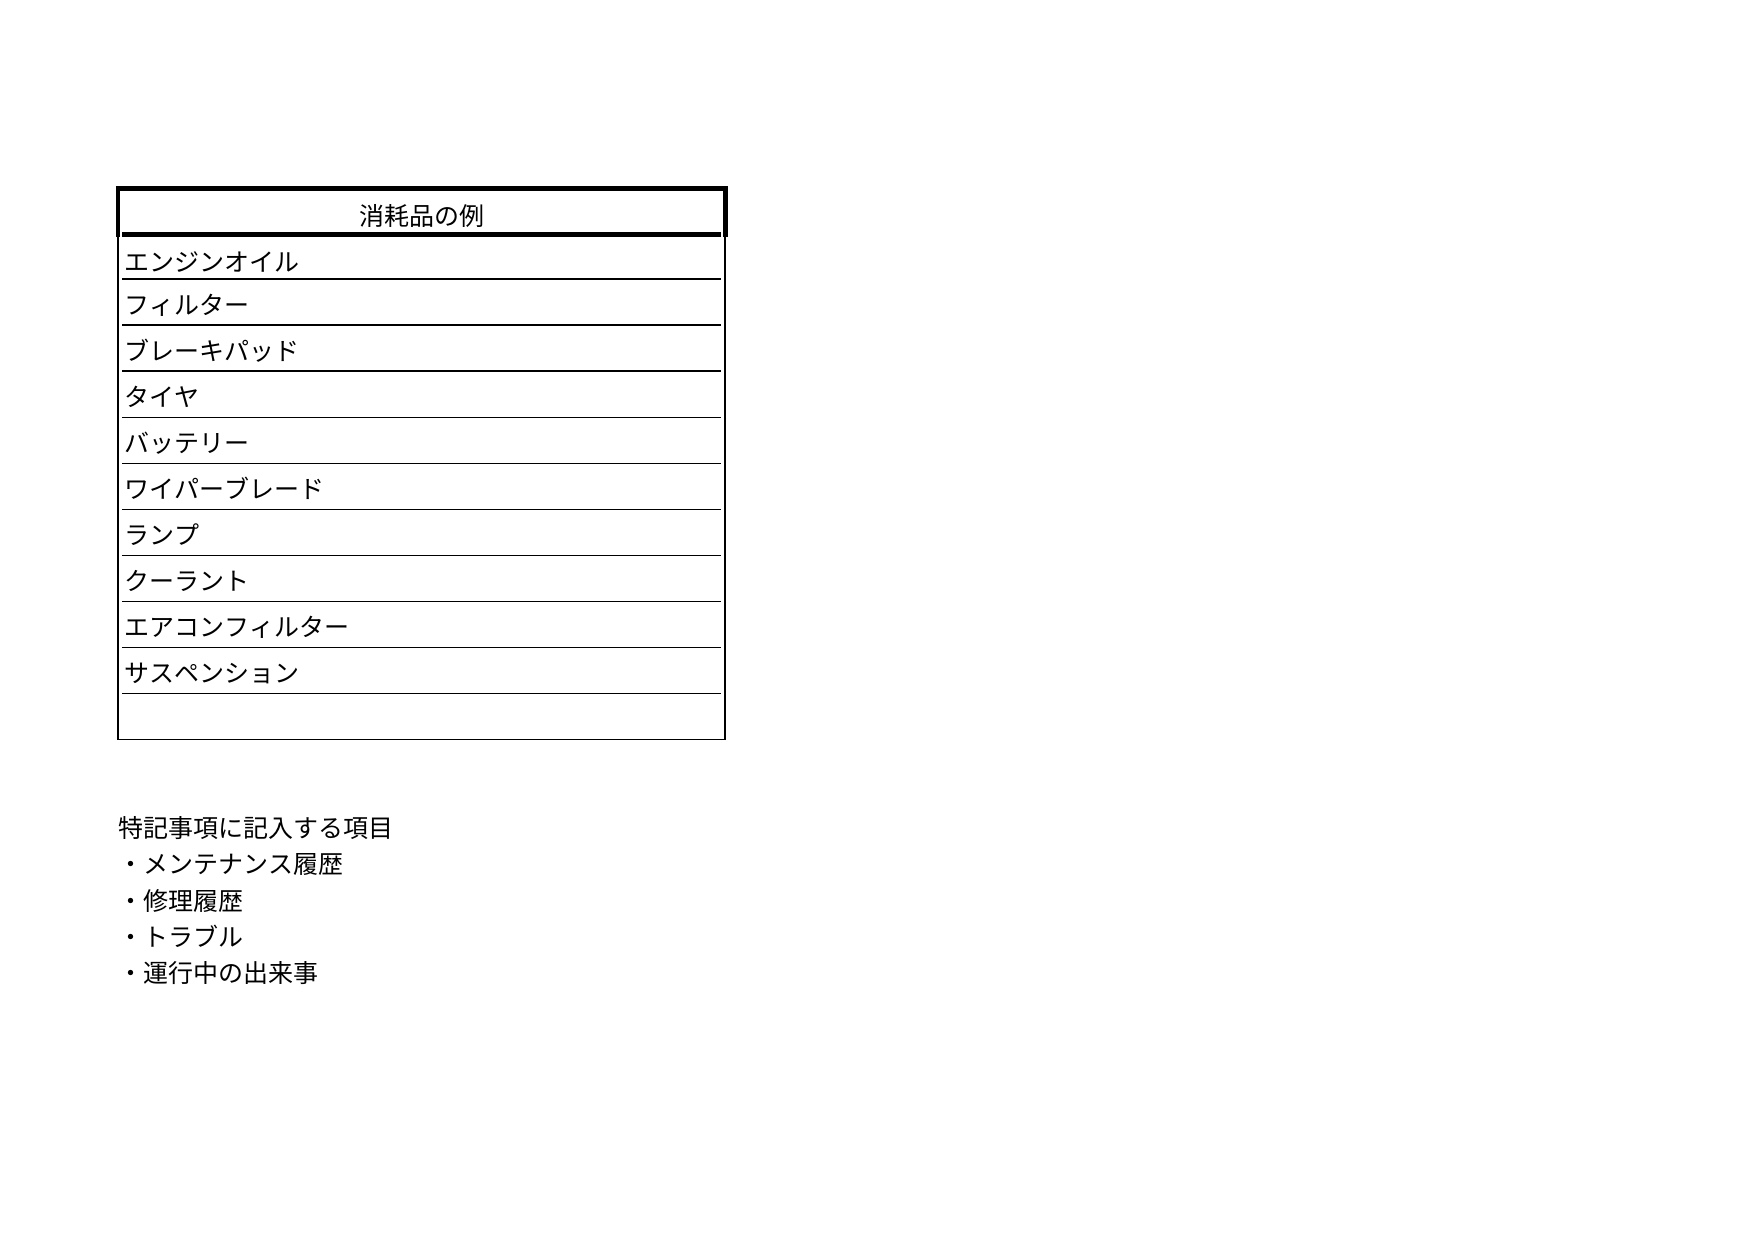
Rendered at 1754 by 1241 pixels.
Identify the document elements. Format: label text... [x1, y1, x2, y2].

table_cell タイヤ [119, 370, 724, 416]
text ・メンテナンス履歴 [118, 845, 1636, 881]
table_header 消耗品の例 [120, 191, 723, 232]
table_cell バッテリー [119, 416, 724, 462]
text ・トラブル [118, 917, 1636, 953]
table_cell エンジンオイル [119, 232, 724, 278]
table_cell ブレーキパッド [119, 324, 724, 370]
table_cell サスペンション [119, 647, 724, 693]
table_cell ワイパーブレード [119, 463, 724, 508]
text ・修理履歴 [118, 881, 1636, 917]
table_cell ランプ [119, 509, 724, 554]
table_cell エアコンフィルター [119, 601, 724, 647]
text 特記事項に記入する項目 [118, 808, 1636, 845]
table_cell クーラント [119, 555, 724, 601]
text ・運行中の出来事 [118, 953, 1636, 990]
table_cell [119, 693, 724, 739]
table_cell フィルター [119, 278, 724, 324]
